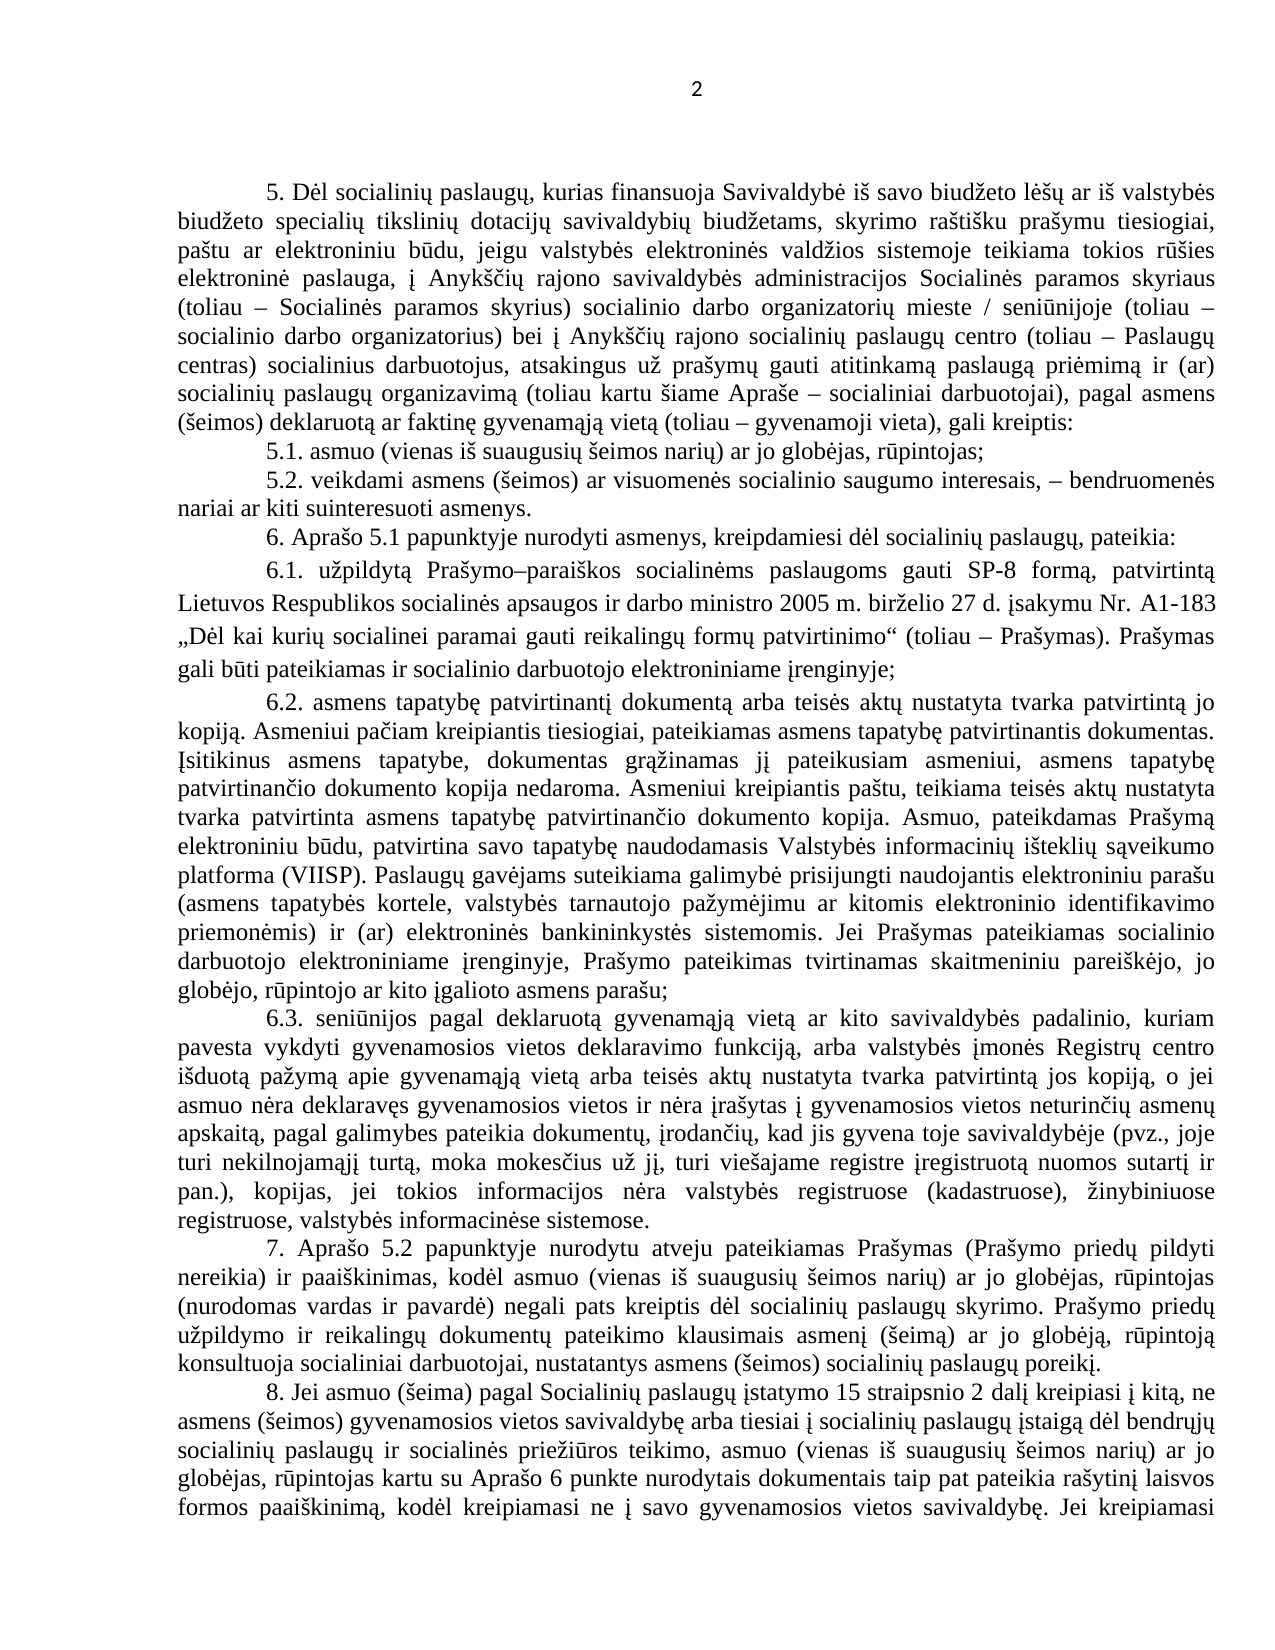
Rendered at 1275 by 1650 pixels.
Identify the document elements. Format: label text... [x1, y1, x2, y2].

text 5.2. veikdami asmens (šeimos) ar visuomenės socialinio saugumo interesais, – bendruomenės nariai ar kiti suinteresuoti asmenys. [177, 465, 1216, 522]
text 6.3. seniūnijos pagal deklaruotą gyvenamąją vietą ar kito savivaldybės padalinio, kuriam pavesta vykdyti gyvenamosios vietos deklaravimo funkciją, arba valstybės įmonės Registrų centro išduotą pažymą apie gyvenamąją vietą arba teisės aktų nustatyta tvarka patvirtintą jos kopiją, o jei asmuo nėra deklaravęs gyvenamosios vietos ir nėra įrašytas į gyvenamosios vietos neturinčių asmenų apskaitą, pagal galimybes pateikia dokumentų, įrodančių, kad jis gyvena toje savivaldybėje (pvz., joje turi nekilnojamąjį turtą, moka mokesčius už jį, turi viešajame registre įregistruotą nuomos sutartį ir pan.), kopijas, jei tokios informacijos nėra valstybės registruose (kadastruose), žinybiniuose registruose, valstybės informacinėse sistemose. [177, 1003, 1216, 1233]
text 6.1. užpildytą Prašymo–paraiškos socialinėms paslaugoms gauti SP-8 formą, patvirtintą Lietuvos Respublikos socialinės apsaugos ir darbo ministro 2005 m. birželio 27 d. įsakymu Nr. A1‑183 „Dėl kai kurių socialinei paramai gauti reikalingų formų patvirtinimo“ (toliau – Prašymas). Prašymas gali būti pateikiamas ir socialinio darbuotojo elektroniniame įrenginyje; [177, 555, 1216, 683]
text 6. Aprašo 5.1 papunktyje nurodyti asmenys, kreipdamiesi dėl socialinių paslaugų, pateikia: [177, 522, 1216, 551]
text 5. Dėl socialinių paslaugų, kurias finansuoja Savivaldybė iš savo biudžeto lėšų ar iš valstybės biudžeto specialių tikslinių dotacijų savivaldybių biudžetams, skyrimo raštišku prašymu tiesiogiai, paštu ar elektroniniu būdu, jeigu valstybės elektroninės valdžios sistemoje teikiama tokios rūšies elektroninė paslauga, į Anykščių rajono savivaldybės administracijos Socialinės paramos skyriaus (toliau – Socialinės paramos skyrius) socialinio darbo organizatorių mieste / seniūnijoje (toliau – socialinio darbo organizatorius) bei į Anykščių rajono socialinių paslaugų centro (toliau – Paslaugų centras) socialinius darbuotojus, atsakingus už prašymų gauti atitinkamą paslaugą priėmimą ir (ar) socialinių paslaugų organizavimą (toliau kartu šiame Apraše – socialiniai darbuotojai), pagal asmens (šeimos) deklaruotą ar faktinę gyvenamąją vietą (toliau – gyvenamoji vieta), gali kreiptis: [177, 177, 1216, 436]
text 7. Aprašo 5.2 papunktyje nurodytu atveju pateikiamas Prašymas (Prašymo priedų pildyti nereikia) ir paaiškinimas, kodėl asmuo (vienas iš suaugusių šeimos narių) ar jo globėjas, rūpintojas (nurodomas vardas ir pavardė) negali pats kreiptis dėl socialinių paslaugų skyrimo. Prašymo priedų užpildymo ir reikalingų dokumentų pateikimo klausimais asmenį (šeimą) ar jo globėją, rūpintoją konsultuoja socialiniai darbuotojai, nustatantys asmens (šeimos) socialinių paslaugų poreikį. [177, 1233, 1216, 1377]
text 8. Jei asmuo (šeima) pagal Socialinių paslaugų įstatymo 15 straipsnio 2 dalį kreipiasi į kitą, ne asmens (šeimos) gyvenamosios vietos savivaldybę arba tiesiai į socialinių paslaugų įstaigą dėl bendrųjų socialinių paslaugų ir socialinės priežiūros teikimo, asmuo (vienas iš suaugusių šeimos narių) ar jo globėjas, rūpintojas kartu su Aprašo 6 punkte nurodytais dokumentais taip pat pateikia rašytinį laisvos formos paaiškinimą, kodėl kreipiamasi ne į savo gyvenamosios vietos savivaldybę. Jei kreipiamasi [177, 1377, 1216, 1521]
text 5.1. asmuo (vienas iš suaugusių šeimos narių) ar jo globėjas, rūpintojas; [177, 436, 1216, 465]
text 6.2. asmens tapatybę patvirtinantį dokumentą arba teisės aktų nustatyta tvarka patvirtintą jo kopiją. Asmeniui pačiam kreipiantis tiesiogiai, pateikiamas asmens tapatybę patvirtinantis dokumentas. Įsitikinus asmens tapatybe, dokumentas grąžinamas jį pateikusiam asmeniui, asmens tapatybę patvirtinančio dokumento kopija nedaroma. Asmeniui kreipiantis paštu, teikiama teisės aktų nustatyta tvarka patvirtinta asmens tapatybę patvirtinančio dokumento kopija. Asmuo, pateikdamas Prašymą elektroniniu būdu, patvirtina savo tapatybę naudodamasis Valstybės informacinių išteklių sąveikumo platforma (VIISP). Paslaugų gavėjams suteikiama galimybė prisijungti naudojantis elektroniniu parašu (asmens tapatybės kortele, valstybės tarnautojo pažymėjimu ar kitomis elektroninio identifikavimo priemonėmis) ir (ar) elektroninės bankininkystės sistemomis. Jei Prašymas pateikiamas socialinio darbuotojo elektroniniame įrenginyje, Prašymo pateikimas tvirtinamas skaitmeniniu pareiškėjo, jo globėjo, rūpintojo ar kito įgalioto asmens parašu; [177, 687, 1216, 1003]
